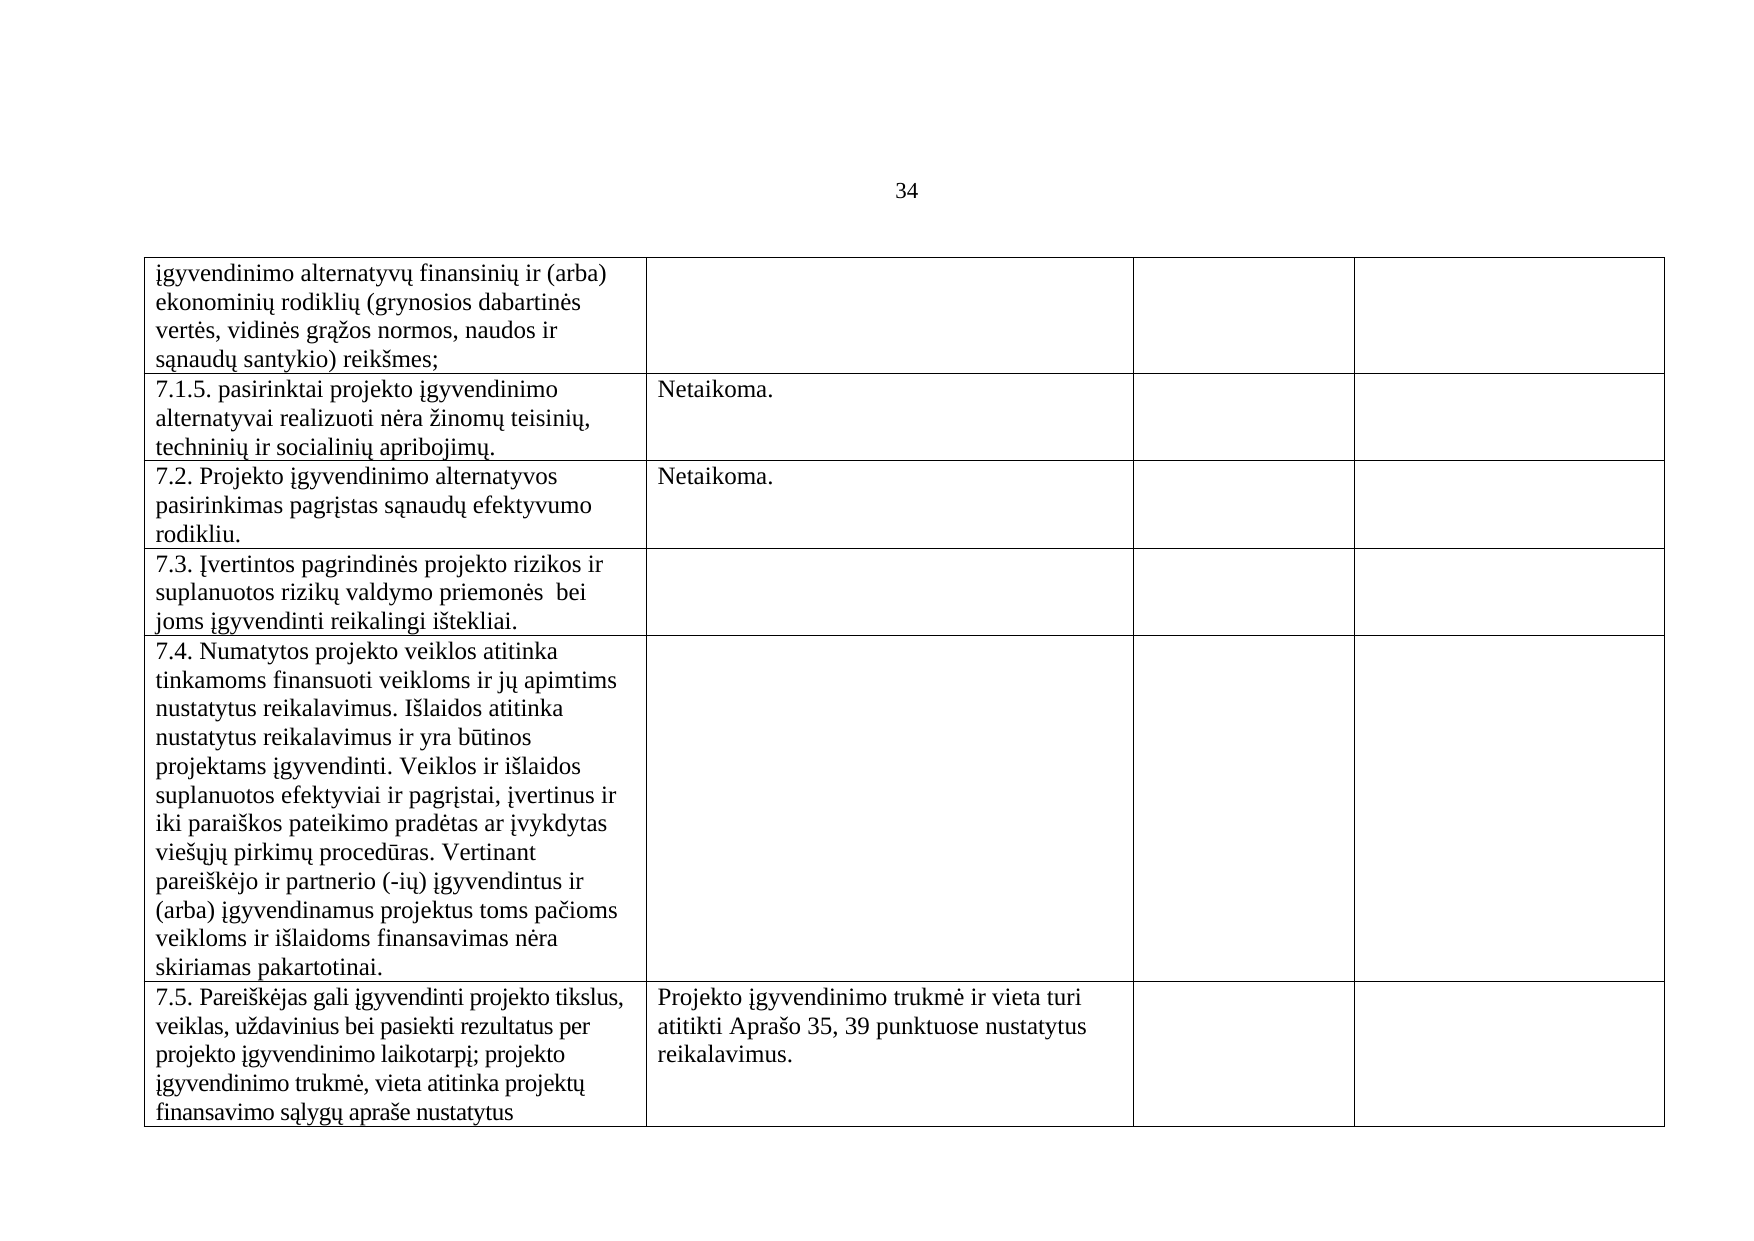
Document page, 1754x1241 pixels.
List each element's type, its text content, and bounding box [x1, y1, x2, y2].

table_cell [1355, 549, 1664, 635]
table_cell 7.2. Projekto įgyvendinimo alternatyvos pasirinkimas pagrįstas sąnaudų efektyvumo rodikliu. [145, 461, 646, 548]
table_cell [1355, 461, 1664, 548]
table_cell [1355, 374, 1664, 460]
table_cell 7.1.5. pasirinktai projekto įgyvendinimo alternatyvai realizuoti nėra žinomų teisinių, techninių ir socialinių apribojimų. [145, 374, 646, 460]
table_cell Netaikoma. [647, 461, 1133, 548]
table_cell 7.3. Įvertintos pagrindinės projekto rizikos ir suplanuotos rizikų valdymo priemonės bei joms įgyvendinti reikalingi ištekliai. [145, 549, 646, 635]
table_cell 7.5. Pareiškėjas gali įgyvendinti projekto tikslus, veiklas, uždavinius bei pasiekti rezultatus per projekto įgyvendinimo laikotarpį; projekto įgyvendinimo trukmė, vieta atitinka projektų finansavimo sąlygų apraše nustatytus [145, 982, 646, 1126]
table_cell įgyvendinimo alternatyvų finansinių ir (arba) ekonominių rodiklių (grynosios dabartinės vertės, vidinės grąžos normos, naudos ir sąnaudų santykio) reikšmes; [145, 258, 646, 373]
table_cell [1134, 374, 1354, 460]
table_cell [1355, 636, 1664, 981]
table_cell [1134, 636, 1354, 981]
table_cell [1134, 982, 1354, 1126]
table_cell [1134, 549, 1354, 635]
table_cell [647, 258, 1133, 373]
table_cell [647, 636, 1133, 981]
table_cell [1134, 461, 1354, 548]
table_cell 7.4. Numatytos projekto veiklos atitinka tinkamoms finansuoti veikloms ir jų apimtims nustatytus reikalavimus. Išlaidos atitinka nustatytus reikalavimus ir yra būtinos projektams įgyvendinti. Veiklos ir išlaidos suplanuotos efektyviai ir pagrįstai, įvertinus ir iki paraiškos pateikimo pradėtas ar įvykdytas viešųjų pirkimų procedūras. Vertinant pareiškėjo ir partnerio (-ių) įgyvendintus ir (arba) įgyvendinamus projektus toms pačioms veikloms ir išlaidoms finansavimas nėra skiriamas pakartotinai. [145, 636, 646, 981]
table_cell Netaikoma. [647, 374, 1133, 460]
table_cell [1134, 258, 1354, 373]
table_cell [1355, 258, 1664, 373]
table_cell Projekto įgyvendinimo trukmė ir vieta turi atitikti Aprašo 35, 39 punktuose nustatytus reikalavimus. [647, 982, 1133, 1126]
table_cell [647, 549, 1133, 635]
table_cell [1355, 982, 1664, 1126]
